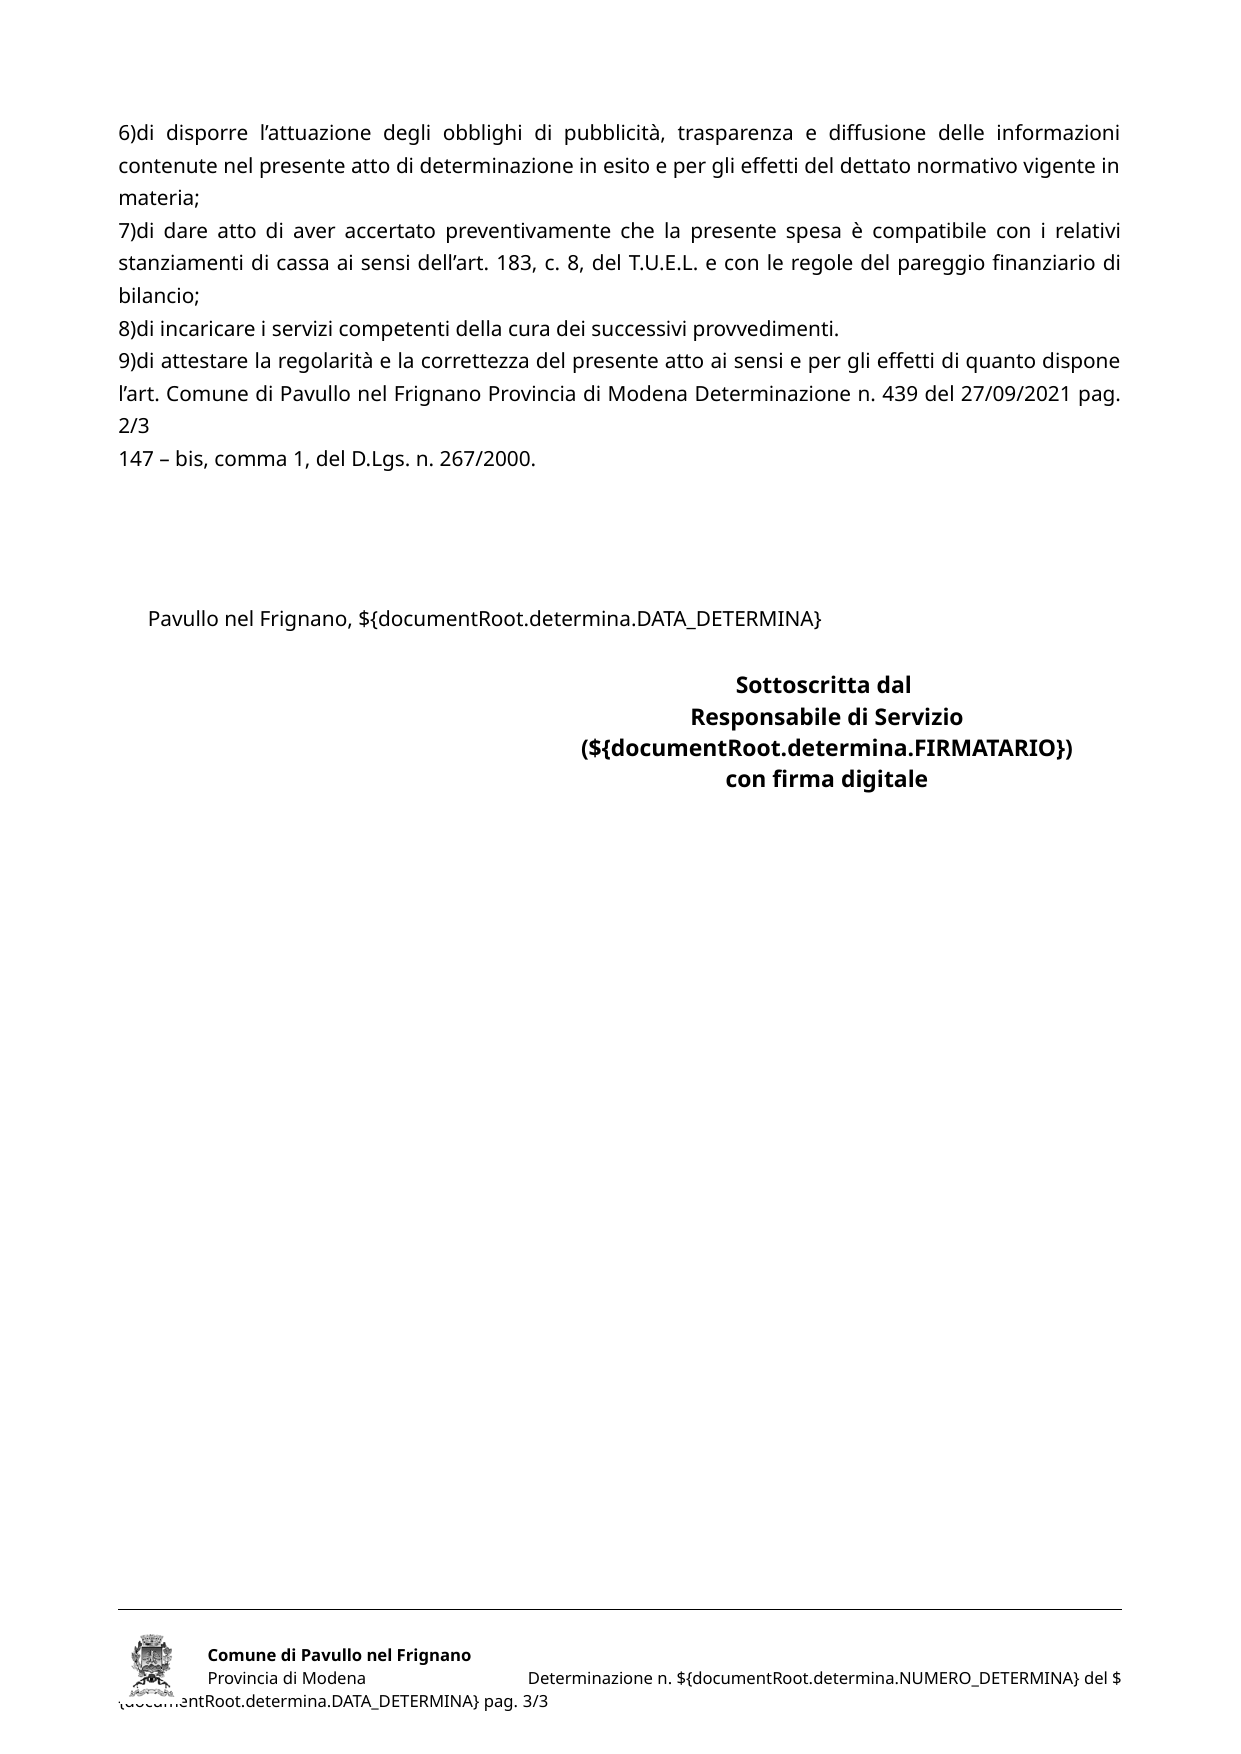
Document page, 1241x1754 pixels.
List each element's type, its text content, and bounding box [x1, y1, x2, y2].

text Pavullo nel Frignano, ${documentRoot.determina.DATA_DETERMINA} [118, 604, 1122, 632]
text (${documentRoot.determina.FIRMATARIO}) [532, 732, 1122, 763]
picture [120, 1631, 183, 1704]
text 7)di dare atto di aver accertato preventivamente che la presente spesa è compatibile con i relativi stanziamenti di cassa ai sensi dell’art. 183, c. 8, del T.U.E.L. e con le regole del pareggio finanziario di bilancio; [118, 216, 1122, 309]
text Responsabile di Servizio [532, 701, 1122, 732]
text 8)di incaricare i servizi competenti della cura dei successivi provvedimenti. [118, 314, 1122, 342]
text 147 – bis, comma 1, del D.Lgs. n. 267/2000. [118, 444, 1122, 473]
text Sottoscritta dal [532, 669, 1122, 701]
text 6)di disporre l’attuazione degli obblighi di pubblicità, trasparenza e diffusione delle informazioni contenute nel presente atto di determinazione in esito e per gli effetti del dettato normativo vigente in materia; [118, 118, 1122, 212]
text con firma digitale [532, 763, 1122, 794]
text 9)di attestare la regolarità e la correttezza del presente atto ai sensi e per gli effetti di quanto dispone l’art. Comune di Pavullo nel Frignano Provincia di Modena Determinazione n. 439 del 27/09/2021 pag. 2/3 [118, 346, 1122, 440]
